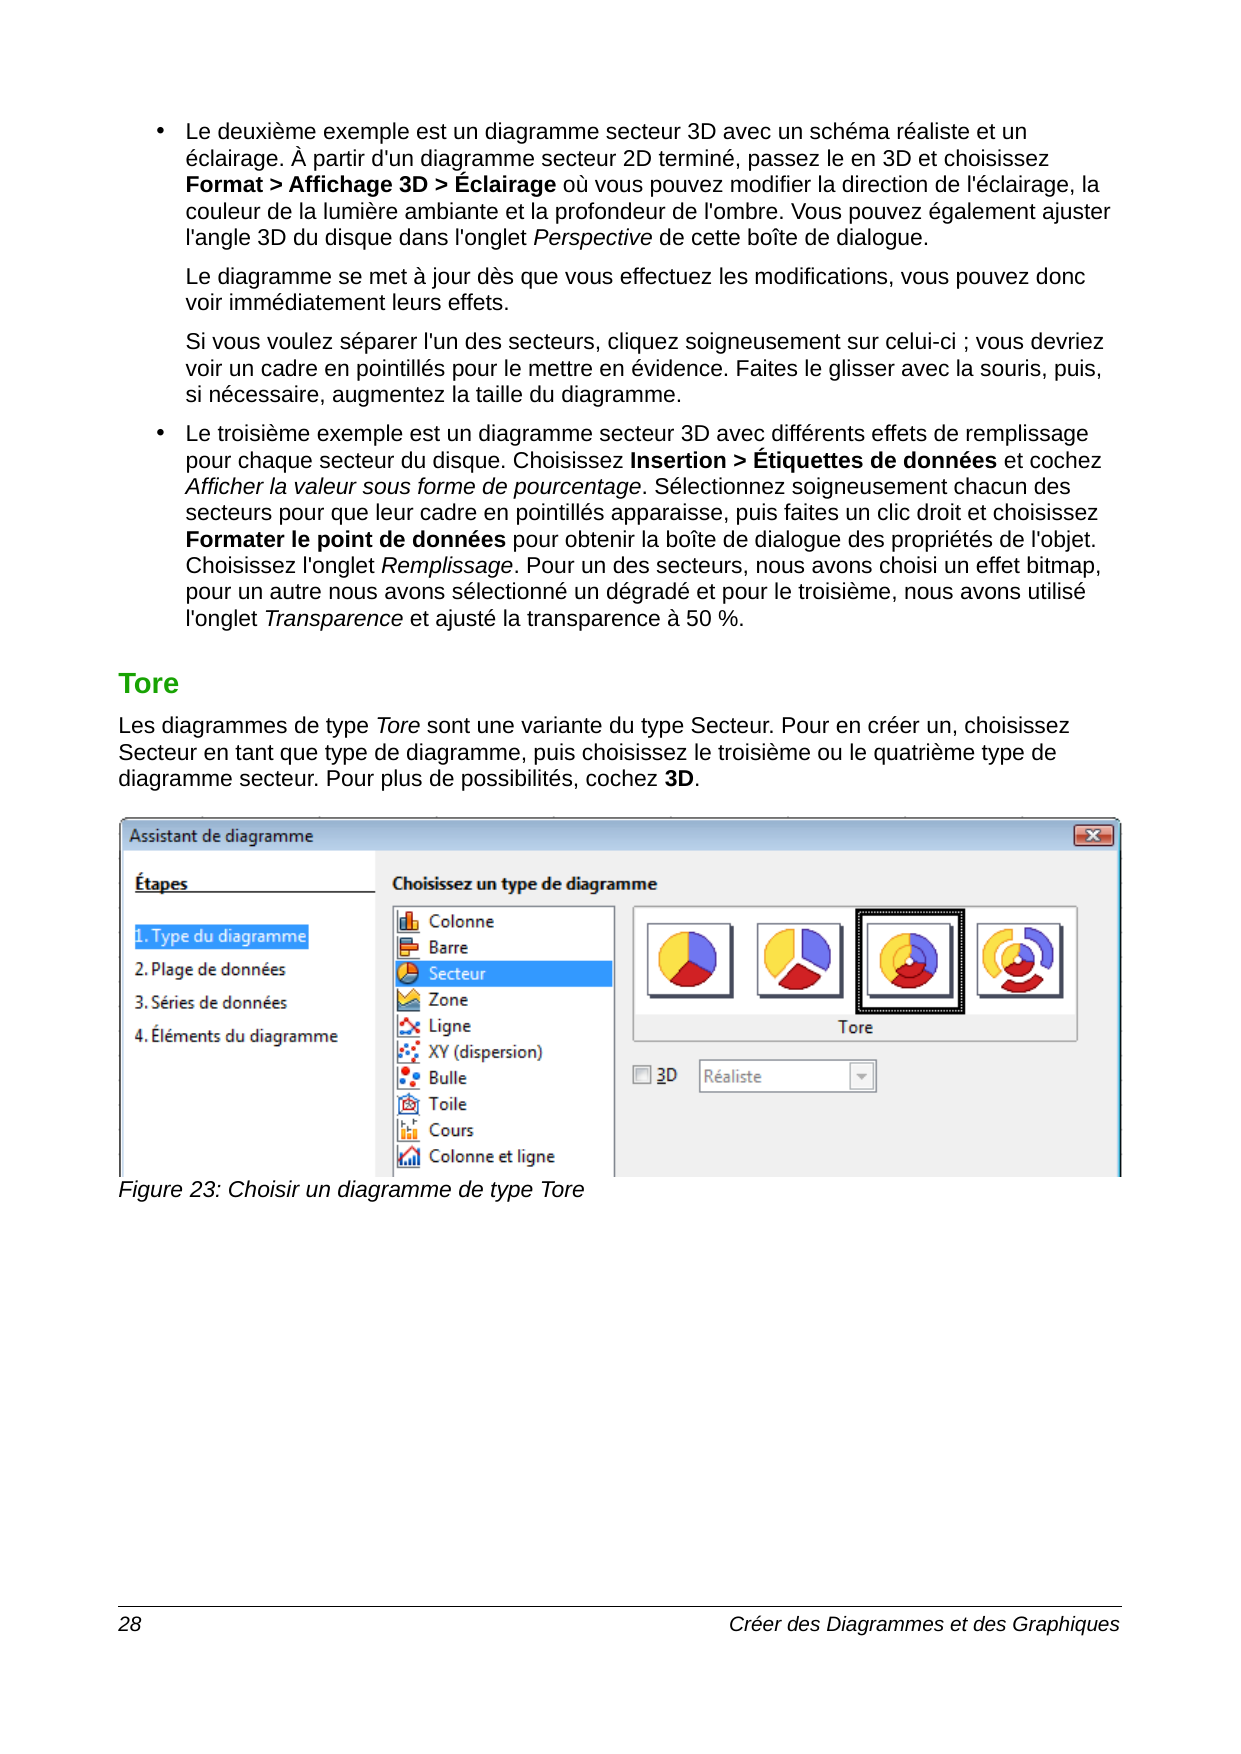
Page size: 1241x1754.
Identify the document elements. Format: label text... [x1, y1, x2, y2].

subtitle Tore [118, 667, 1122, 700]
list Si vous voulez séparer l'un des secteurs, cliquez soigneusement sur celui-ci ; vous devriez voir un cadre en pointillés pour le mettre en évidence. Faites le glisser avec la souris, puis, si nécessaire, augmentez la taille du diagramme. [156, 328, 1122, 407]
list Le diagramme se met à jour dès que vous effectuez les modifications, vous pouvez donc voir immédiatement leurs effets. [156, 263, 1122, 316]
text Les diagrammes de type Tore sont une variante du type Secteur. Pour en créer un, choisissez Secteur en tant que type de diagramme, puis choisissez le troisième ou le quatrième type de diagramme secteur. Pour plus de possibilités, cochez 3D. [118, 712, 1122, 792]
list Le troisième exemple est un diagramme secteur 3D avec différents effets de remplissage pour chaque secteur du disque. Choisissez Insertion > Étiquettes de données et cochez Afficher la valeur sous forme de pourcentage. Sélectionnez soigneusement chacun des secteurs pour que leur cadre en pointillés apparaisse, puis faites un clic droit et choisissez Formater le point de données pour obtenir la boîte de dialogue des propriétés de l'objet. Choisissez l'onglet Remplissage. Pour un des secteurs, nous avons choisi un effet bitmap, pour un autre nous avons sélectionné un dégradé et pour le troisième, nous avons utilisé l'onglet Transparence et ajusté la transparence à 50 %. [156, 420, 1122, 631]
text Figure 23: Choisir un diagramme de type Tore [118, 1177, 1122, 1203]
picture [118, 816, 1123, 1177]
list Le deuxième exemple est un diagramme secteur 3D avec un schéma réaliste et un éclairage. À partir d'un diagramme secteur 2D terminé, passez le en 3D et choisissez Format > Affichage 3D > Éclairage où vous pouvez modifier la direction de l'éclairage, la couleur de la lumière ambiante et la profondeur de l'ombre. Vous pouvez également ajuster l'angle 3D du disque dans l'onglet Perspective de cette boîte de dialogue. [156, 118, 1122, 250]
